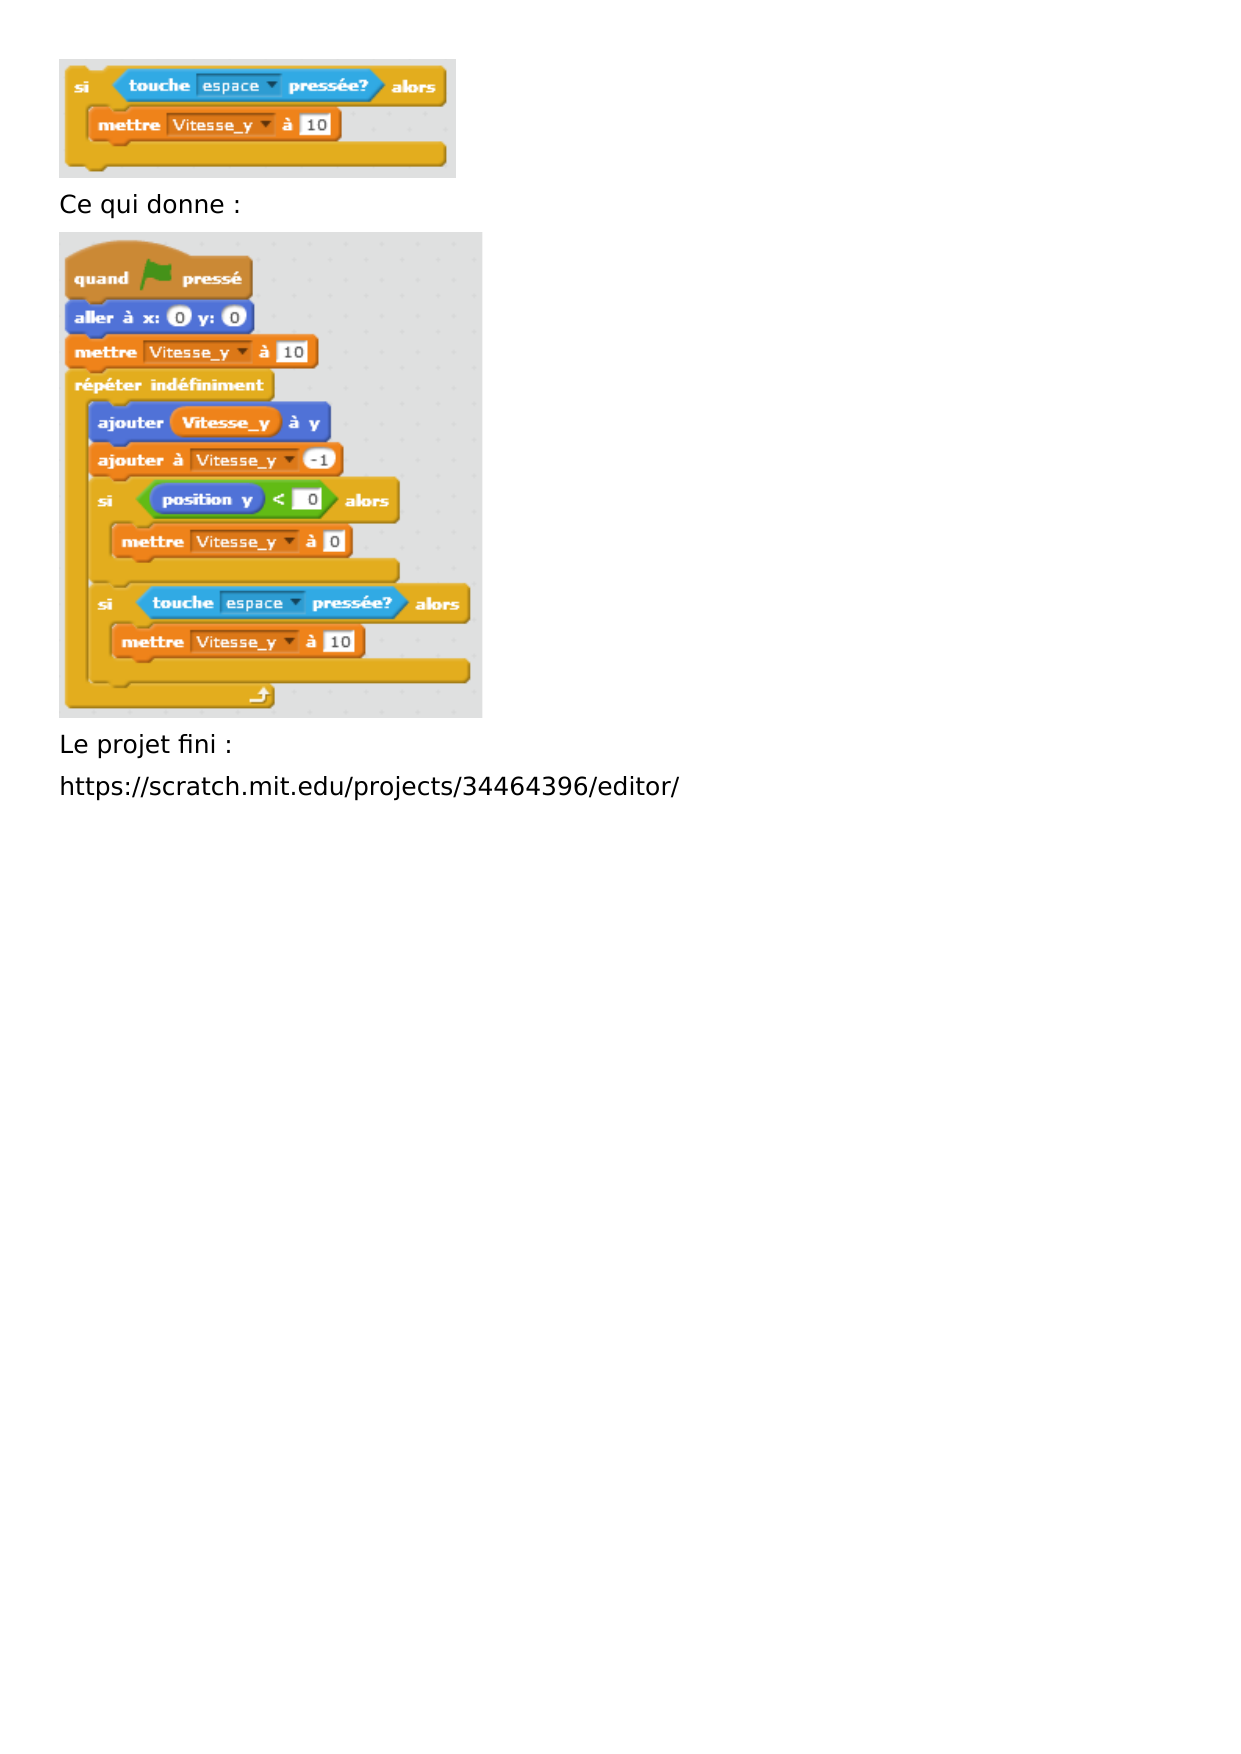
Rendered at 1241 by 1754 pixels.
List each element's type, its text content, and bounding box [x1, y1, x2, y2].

text Ce qui donne : [59, 190, 1181, 219]
text Le projet fini : [59, 730, 1181, 759]
text https://scratch.mit.edu/projects/34464396/editor/ [59, 772, 1181, 801]
picture [59, 232, 483, 718]
picture [59, 59, 456, 178]
